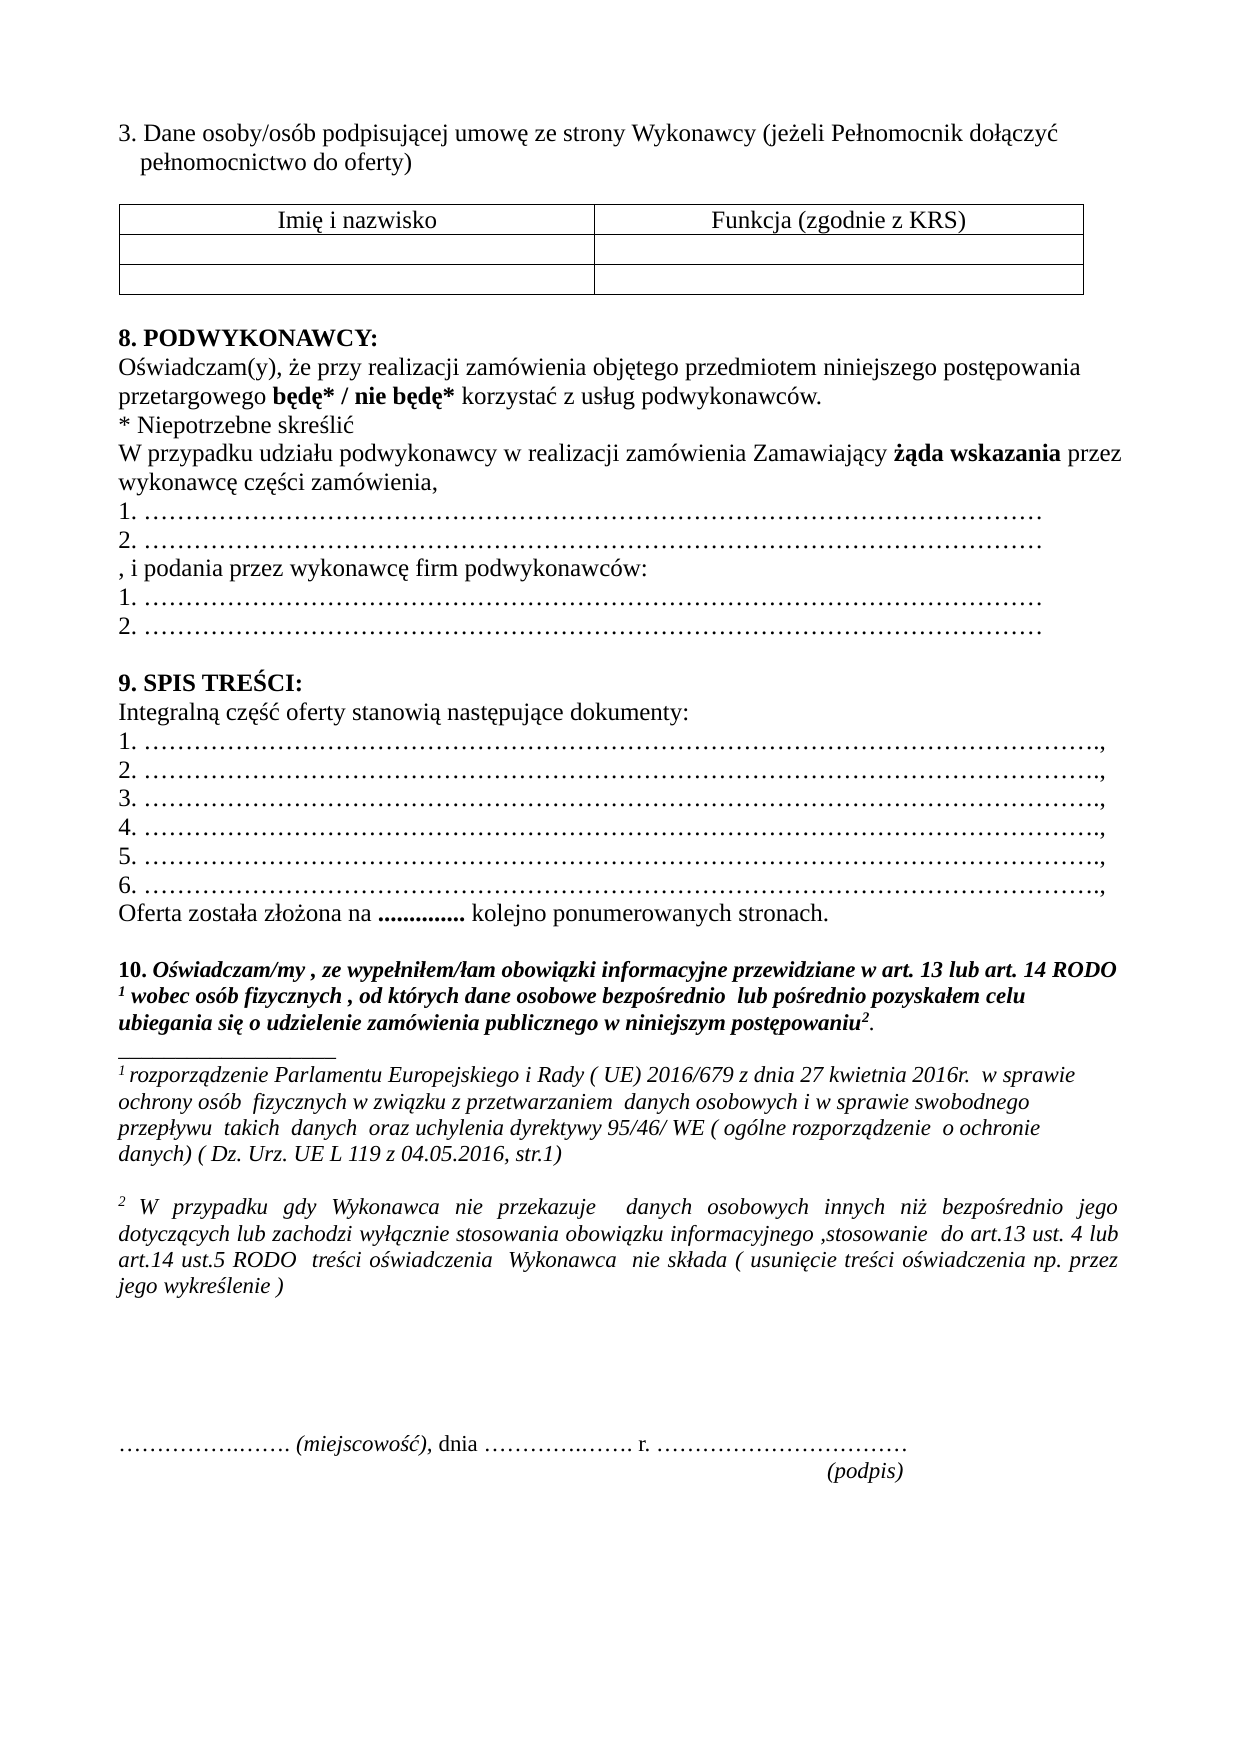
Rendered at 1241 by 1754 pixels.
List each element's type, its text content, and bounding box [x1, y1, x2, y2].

text 6. ……………………………………………………………………………………………………., [118, 870, 1122, 898]
text 5. ……………………………………………………………………………………………………., [118, 841, 1122, 870]
table_cell [595, 265, 1083, 294]
text 3. ……………………………………………………………………………………………………., [118, 783, 1122, 812]
text ___________________ [118, 1035, 1122, 1061]
text Oferta została złożona na .............. kolejno ponumerowanych stronach. [118, 898, 1122, 927]
table_cell [120, 265, 594, 294]
text W przypadku udziału podwykonawcy w realizacji zamówienia Zamawiający żąda wskazania przez wykonawcę części zamówienia, [118, 438, 1122, 496]
text 2 W przypadku gdy Wykonawca nie przekazuje danych osobowych innych niż bezpośrednio jego dotyczących lub zachodzi wyłącznie stosowania obowiązku informacyjnego ,stosowanie do art.13 ust. 4 lub art.14 ust.5 RODO treści oświadczenia Wykonawca nie składa ( usunięcie treści oświadczenia np. przez jego wykreślenie ) [118, 1193, 1122, 1299]
table_cell [595, 235, 1083, 264]
text 4. ……………………………………………………………………………………………………., [118, 812, 1122, 841]
text 1 rozporządzenie Parlamentu Europejskiego i Rady ( UE) 2016/679 z dnia 27 kwietnia 2016r. w sprawie ochrony osób fizycznych w związku z przetwarzaniem danych osobowych i w sprawie swobodnego przepływu takich danych oraz uchylenia dyrektywy 95/46/ WE ( ogólne rozporządzenie o ochronie danych) ( Dz. Urz. UE L 119 z 04.05.2016, str.1) [118, 1061, 1122, 1167]
text Oświadczam(y), że przy realizacji zamówienia objętego przedmiotem niniejszego postępowania przetargowego będę* / nie będę* korzystać z usług podwykonawców. [118, 352, 1122, 410]
text 8. PODWYKONAWCY: [118, 323, 1122, 352]
text 2. ……………………………………………………………………………………………… [118, 611, 1122, 640]
table_header Funkcja (zgodnie z KRS) [595, 205, 1083, 234]
text 1. ……………………………………………………………………………………………………., [118, 726, 1122, 755]
text 1. ……………………………………………………………………………………………… [118, 496, 1122, 525]
text , i podania przez wykonawcę firm podwykonawców: [118, 553, 1122, 582]
text 10. Oświadczam/my , ze wypełniłem/łam obowiązki informacyjne przewidziane w art. 13 lub art. 14 RODO 1 wobec osób fizycznych , od których dane osobowe bezpośrednio lub pośrednio pozyskałem celu ubiegania się o udzielenie zamówienia publicznego w niniejszym postępowaniu2. [118, 956, 1122, 1035]
table_cell [120, 235, 594, 264]
text 3. Dane osoby/osób podpisującej umowę ze strony Wykonawcy (jeżeli Pełnomocnik dołączyć pełnomocnictwo do oferty) [118, 118, 1122, 176]
text 9. SPIS TREŚCI: [118, 668, 1122, 697]
text * Niepotrzebne skreślić [118, 410, 1122, 438]
text Integralną część oferty stanowią następujące dokumenty: [118, 697, 1122, 726]
table_header Imię i nazwisko [120, 205, 594, 234]
text (podpis) [827, 1457, 1122, 1483]
text 1. ……………………………………………………………………………………………… [118, 582, 1122, 611]
text 2. ……………………………………………………………………………………………………., [118, 755, 1122, 783]
text 2. ……………………………………………………………………………………………… [118, 525, 1122, 553]
text …………….……. (miejscowość), dnia ………….……. r. …………………………… [118, 1430, 1122, 1457]
